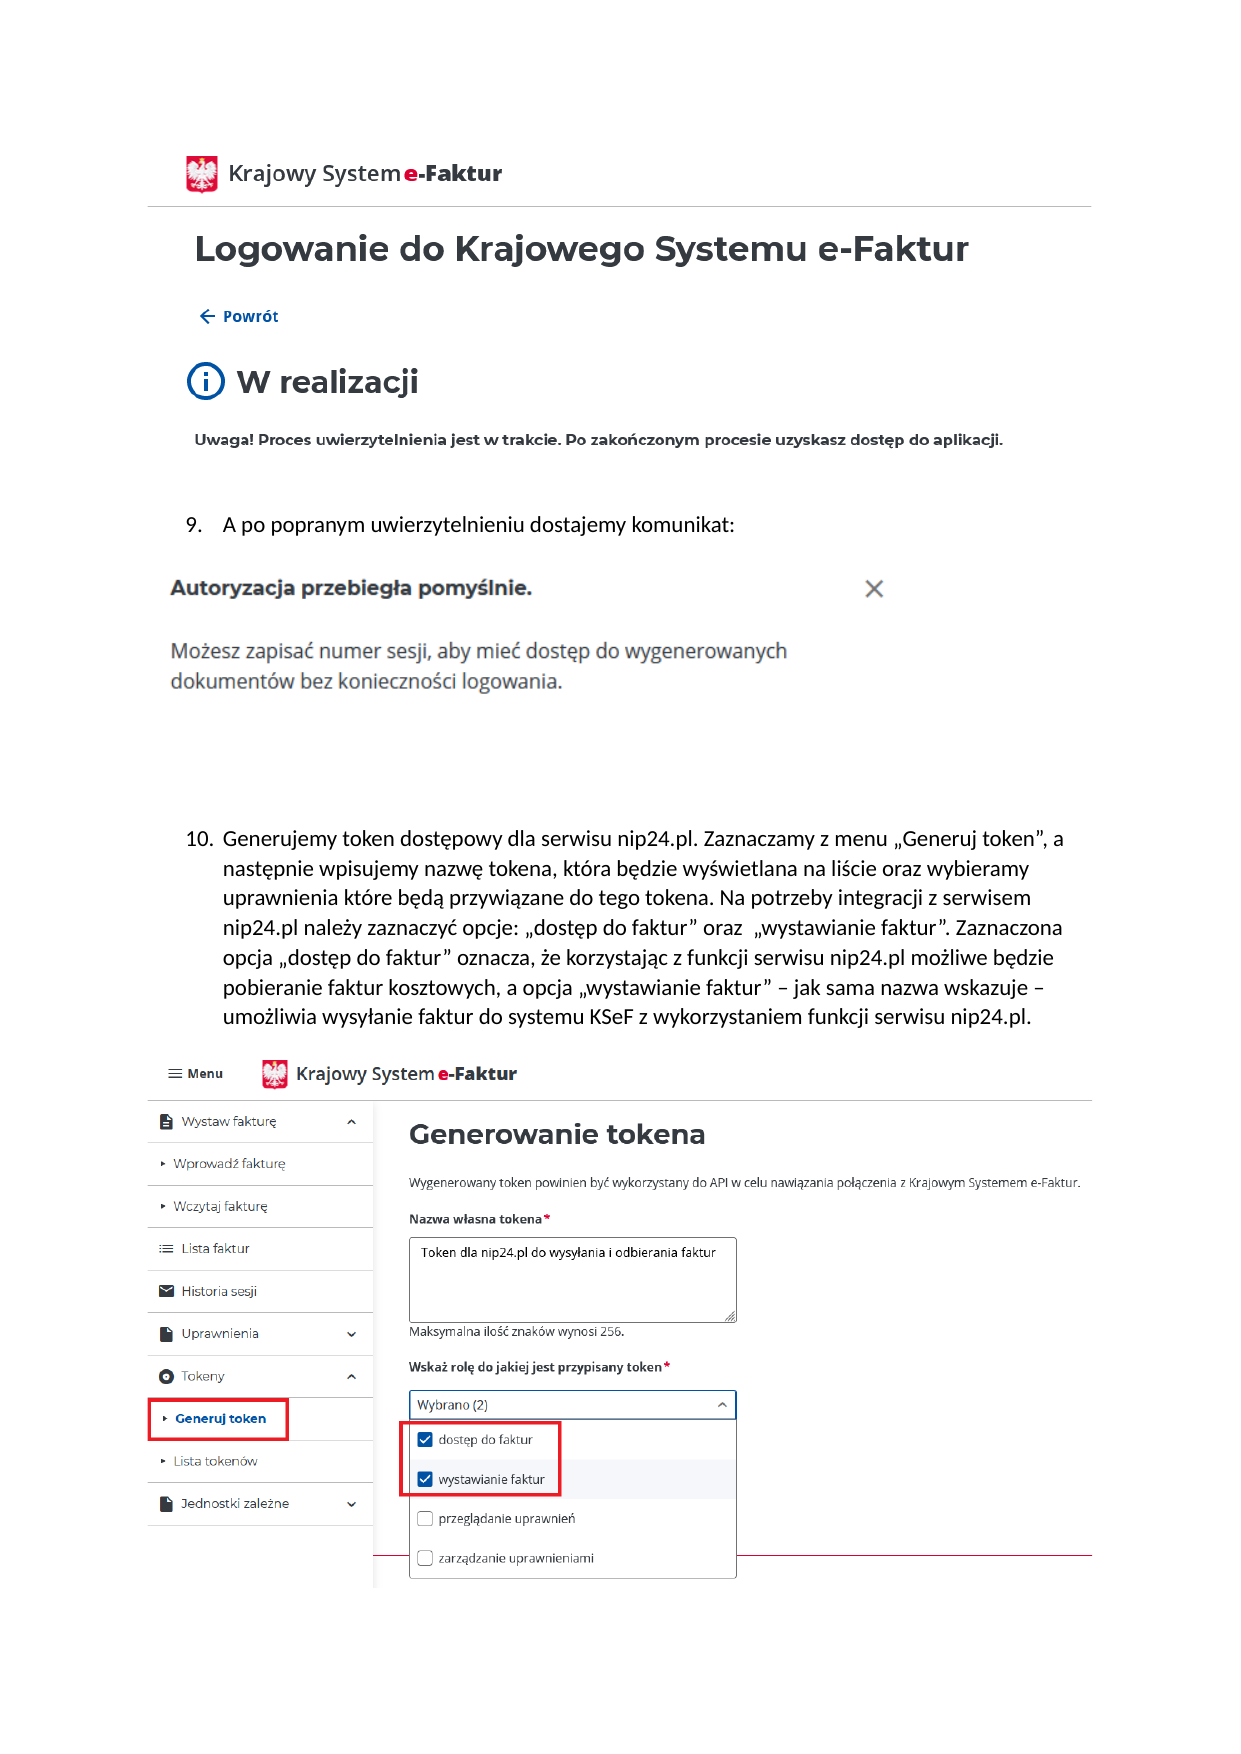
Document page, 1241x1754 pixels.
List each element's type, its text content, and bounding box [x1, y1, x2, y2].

list Generujemy token dostępowy dla serwisu nip24.pl. Zaznaczamy z menu „Generuj token”, a następnie wpisujemy nazwę tokena, która będzie wyświetlana na liście oraz wybieramy uprawnienia które będą przywiązane do tego tokena. Na potrzeby integracji z serwisem nip24.pl należy zaznaczyć opcje: „dostęp do faktur” oraz „wystawianie faktur”. Zaznaczona opcja „dostęp do faktur” oznacza, że korzystając z funkcji serwisu nip24.pl możliwe będzie pobieranie faktur kosztowych, a opcja „wystawianie faktur” – jak sama nazwa wskazuje – umożliwia wysyłanie faktur do systemu KSeF z wykorzystaniem funkcji serwisu nip24.pl. [185, 824, 1093, 1030]
list A po popranym uwierzytelnieniu dostajemy komunikat: [185, 511, 1093, 538]
